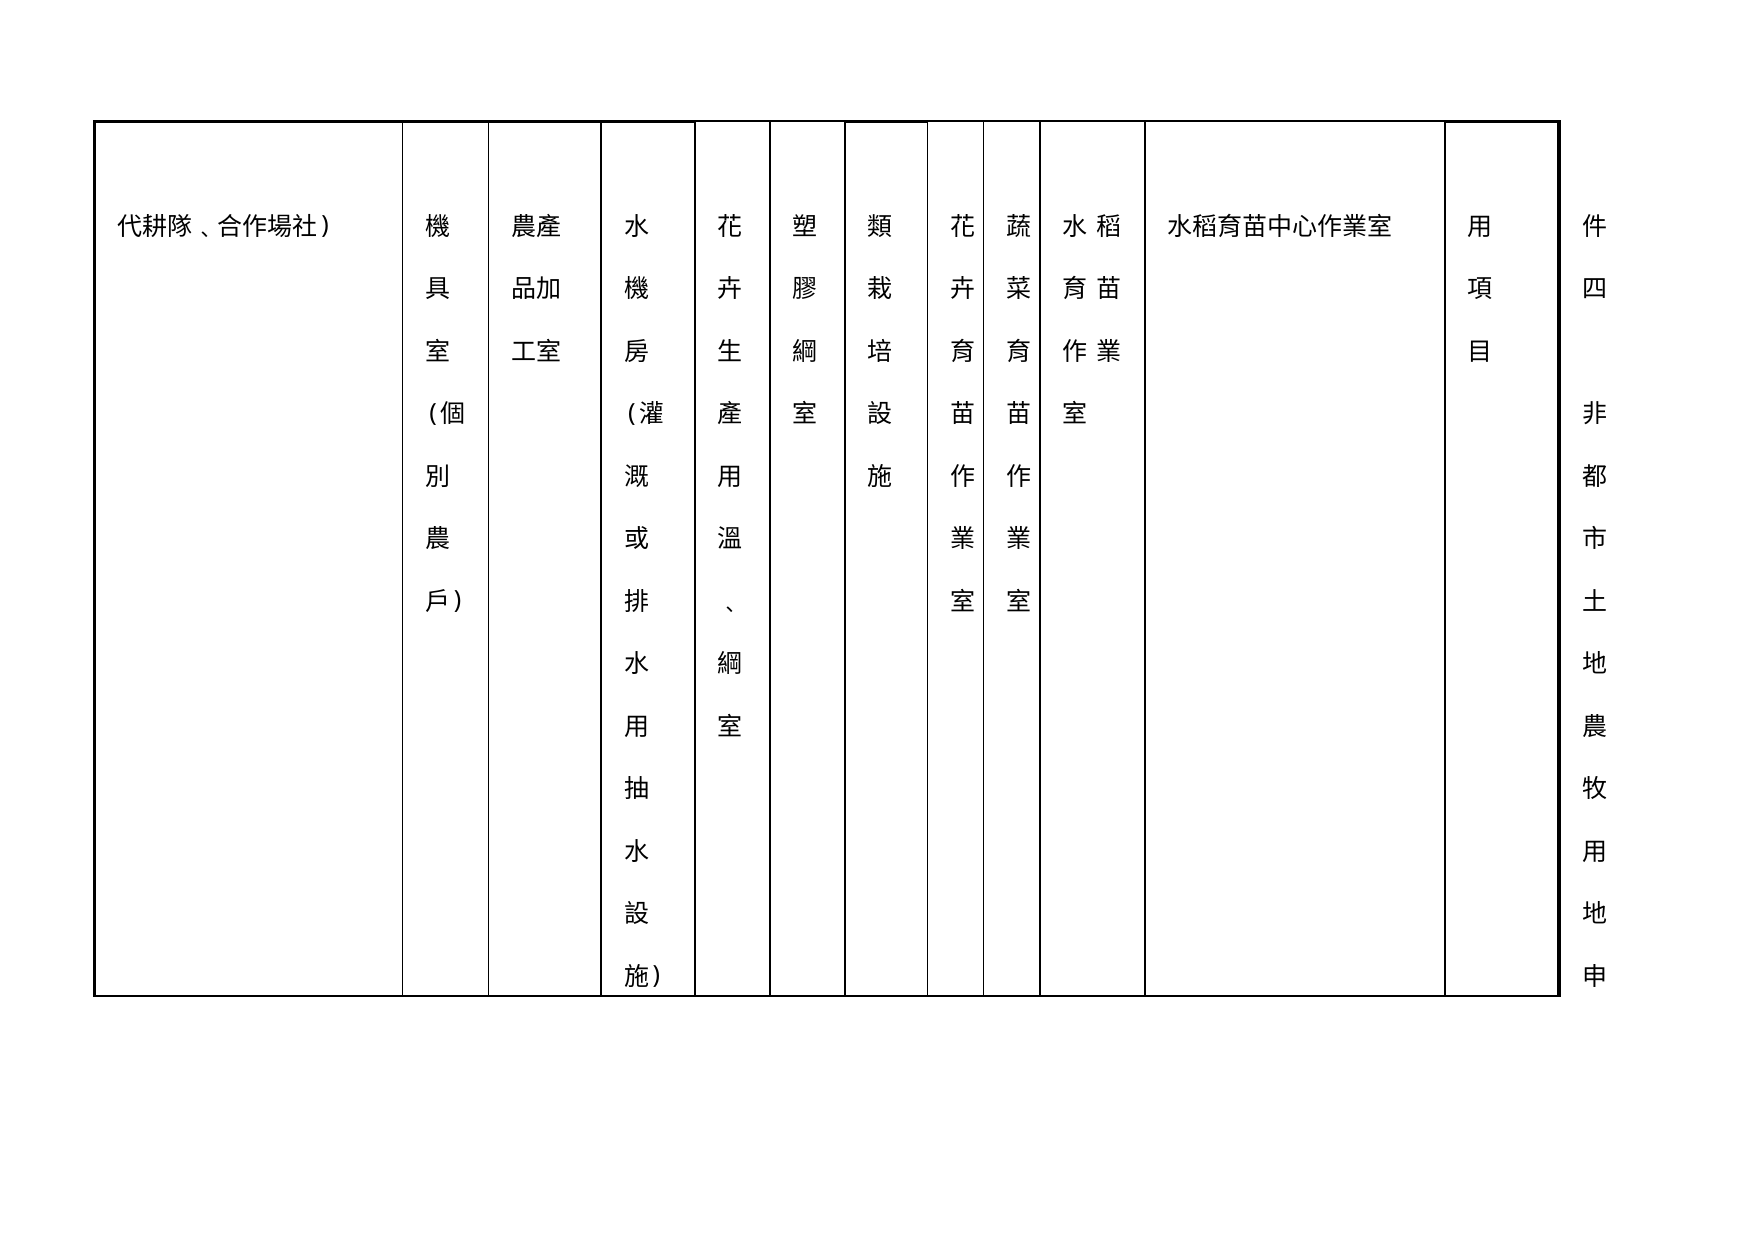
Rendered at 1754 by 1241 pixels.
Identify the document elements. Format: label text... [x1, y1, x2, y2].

table_header 機具室(個別農戶) [403, 123, 488, 995]
table_header 代耕隊﹑合作場社) [96, 123, 402, 995]
table_cell 塑膠綱室 [771, 122, 844, 995]
table_cell 花卉生產用溫﹑綱室 [696, 122, 769, 995]
table_header 用 項 目 [1446, 123, 1557, 995]
table_header 農產品加工室 [489, 123, 600, 995]
table_cell 水稻育苗中心作業室 [1146, 122, 1444, 995]
table_header 件四 非都市土地農牧用地申 [1561, 121, 1621, 995]
table_cell 水稻育苗作業室 [1041, 122, 1144, 995]
table_cell 花卉育苗作業室 [928, 122, 983, 995]
table_cell 蔬菜育苗作業室 [984, 122, 1039, 995]
table_header 類栽培設施 [846, 123, 927, 995]
table_header 水機房(灌溉或排水用抽水設施) [602, 123, 694, 995]
